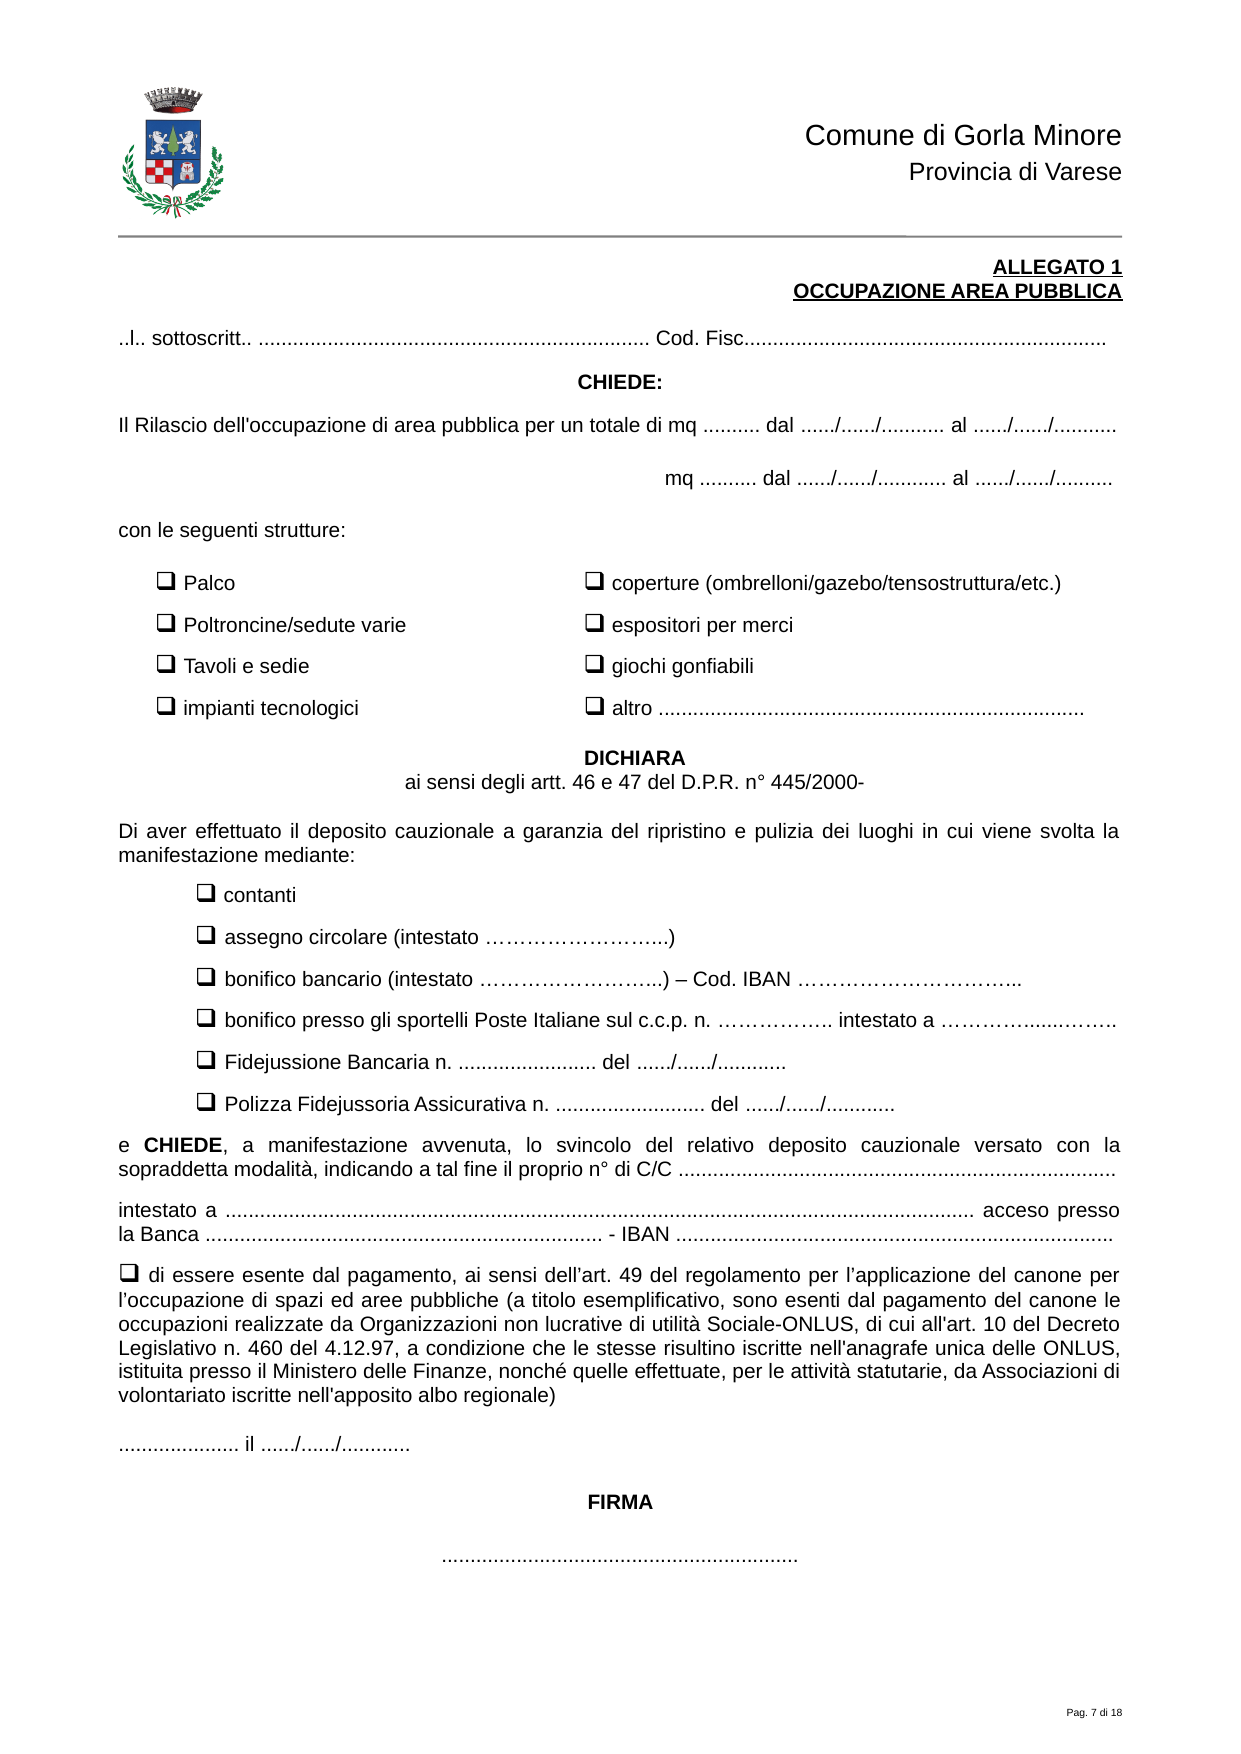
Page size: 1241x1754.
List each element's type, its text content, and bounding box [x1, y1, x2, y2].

text  Poltroncine/sedute varie  espositori per merci [155, 612, 1122, 637]
text ..l.. sottoscritt.. .................................................................... Cod. Fisc............................................................... [118, 325, 1122, 349]
text  Polizza Fidejussoria Assicurativa n. .......................... del ....../....../............ [195, 1092, 1122, 1117]
text .............................................................. [118, 1543, 1122, 1567]
text  bonifico presso gli sportelli Poste Italiane sul c.c.p. n. …………….. intestato a ………….......…….. [195, 1008, 1122, 1033]
text con le seguenti strutture: [118, 518, 1122, 542]
text  assegno circolare (intestato ……………………...) [195, 925, 1122, 950]
text intestato a .................................................................................................................................. acceso presso la Banca ..................................................................... - IBAN ............................................................................ [118, 1198, 1122, 1246]
subtitle ai sensi degli artt. 46 e 47 del D.P.R. n° 445/2000- [148, 770, 1122, 794]
text FIRMA [118, 1489, 1122, 1513]
text ALLEGATO 1 [118, 254, 1122, 278]
text OCCUPAZIONE AREA PUBBLICA [118, 278, 1122, 302]
text  Fidejussione Bancaria n. ........................ del ....../....../............ [195, 1050, 1122, 1075]
text  Palco  coperture (ombrelloni/gazebo/tensostruttura/etc.) [155, 571, 1122, 596]
text mq .......... dal ....../....../............ al ....../....../.......... [118, 466, 1122, 489]
text Di aver effettuato il deposito cauzionale a garanzia del ripristino e pulizia dei luoghi in cui viene svolta la manifestazione mediante: [118, 819, 1122, 867]
text  impianti tecnologici  altro .......................................................................... [155, 696, 1122, 721]
text  Tavoli e sedie  giochi gonfiabili [155, 654, 1122, 679]
text  contanti [195, 883, 1122, 908]
text Comune di Gorla Minore [224, 118, 1122, 152]
text e CHIEDE, a manifestazione avvenuta, lo svincolo del relativo deposito cauzionale versato con la sopraddetta modalità, indicando a tal fine il proprio n° di C/C ............................................................................ [118, 1133, 1122, 1181]
subtitle DICHIARA [148, 746, 1122, 770]
picture [122, 87, 224, 219]
text  bonifico bancario (intestato ……………………...) – Cod. IBAN …………………………... [195, 967, 1122, 992]
text CHIEDE: [118, 370, 1122, 394]
text Il Rilascio dell'occupazione di area pubblica per un totale di mq .......... dal ....../....../........... al ....../....../........... [118, 413, 1122, 437]
text  di essere esente dal pagamento, ai sensi dell’art. 49 del regolamento per l’applicazione del canone per l’occupazione di spazi ed aree pubbliche (a titolo esemplificativo, sono esenti dal pagamento del canone le occupazioni realizzate da Organizzazioni non lucrative di utilità Sociale-ONLUS, di cui all'art. 10 del Decreto Legislativo n. 460 del 4.12.97, a condizione che le stesse risultino iscritte nell'anagrafe unica delle ONLUS, istituita presso il Ministero delle Finanze, nonché quelle effettuate, per le attività statutarie, da Associazioni di volontariato iscritte nell'apposito albo regionale) [118, 1262, 1122, 1407]
text ..................... il ....../....../............ [118, 1432, 1122, 1456]
text Provincia di Varese [224, 157, 1122, 185]
